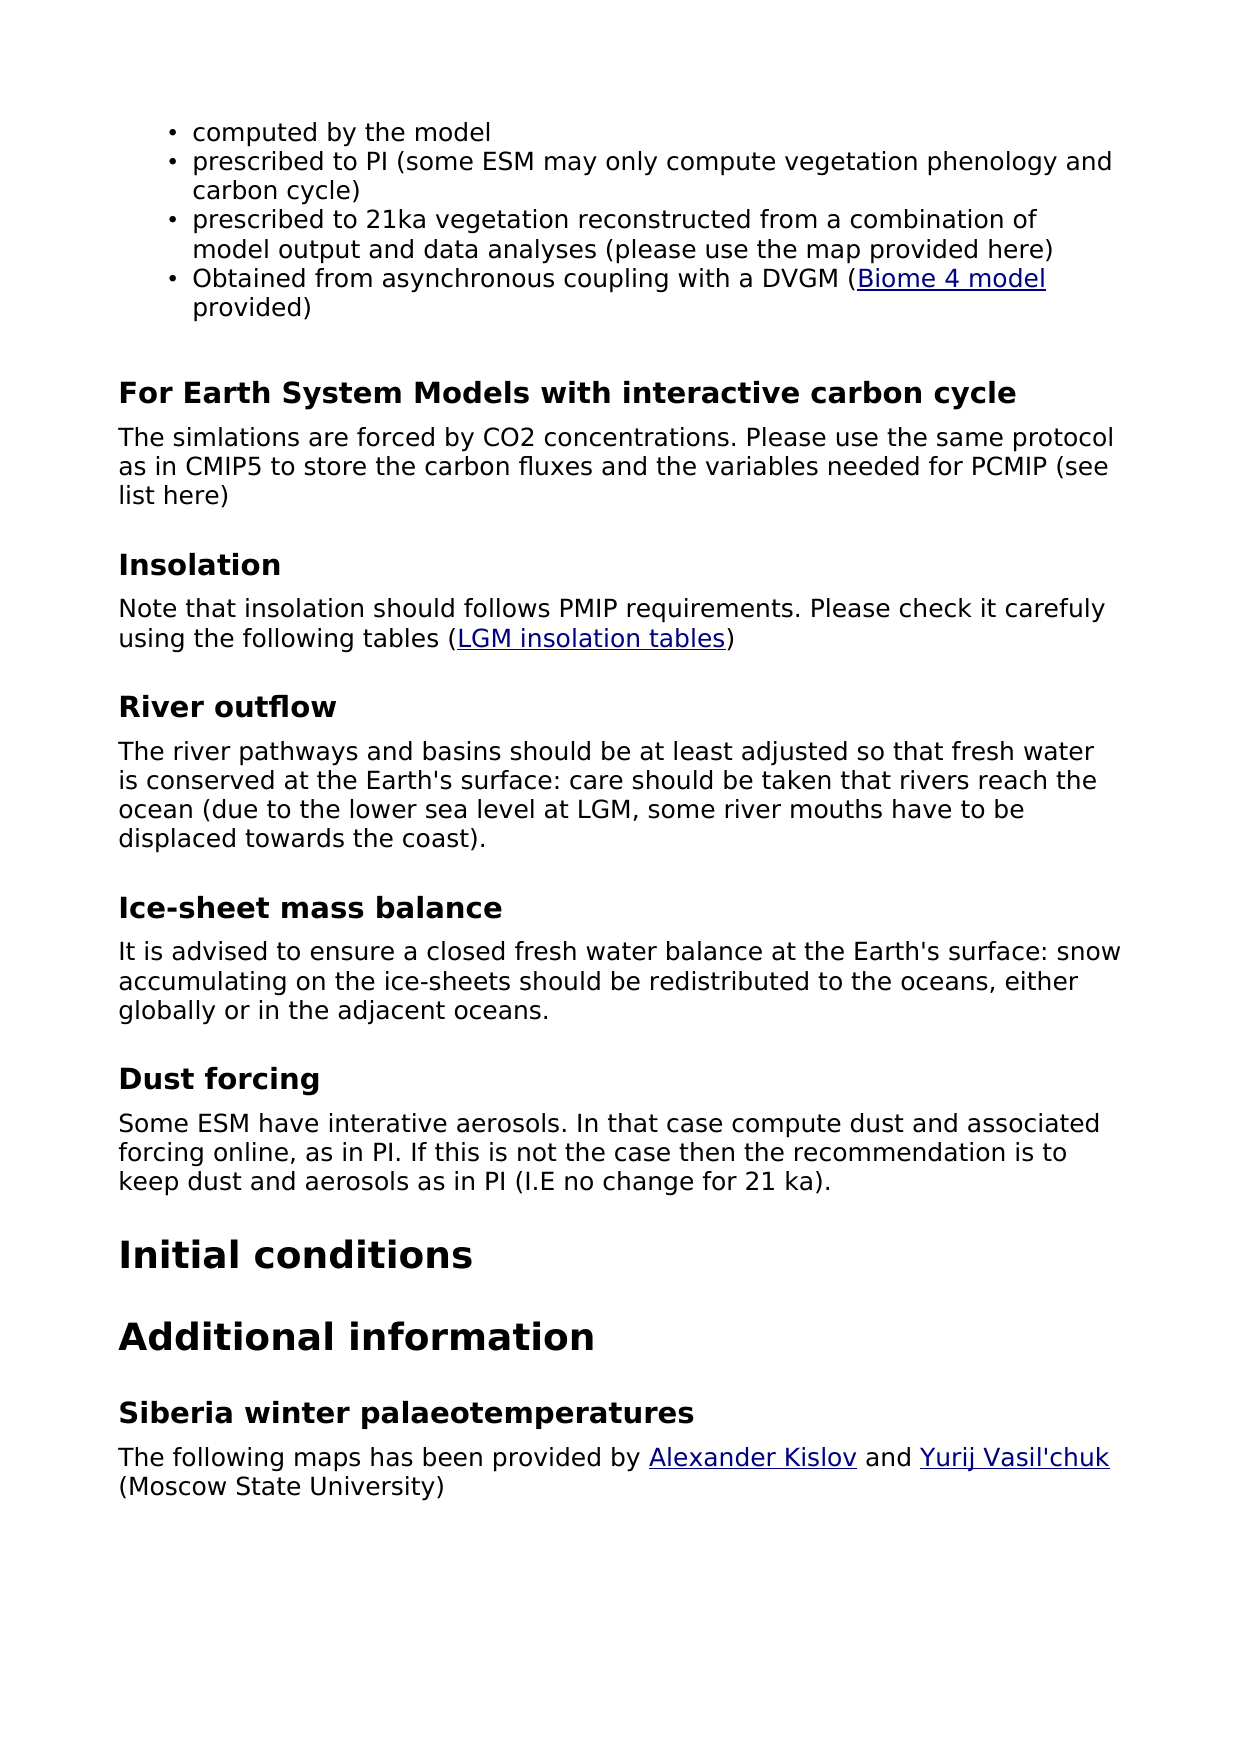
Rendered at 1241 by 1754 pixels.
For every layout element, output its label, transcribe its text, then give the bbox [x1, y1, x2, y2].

subtitle Insolation [118, 548, 1122, 582]
subtitle Siberia winter palaeotemperatures [118, 1396, 1122, 1430]
text The river pathways and basins should be at least adjusted so that fresh water is conserved at the Earth's surface: care should be taken that rivers reach the ocean (due to the lower sea level at LGM, some river mouths have to be displaced towards the coast). [118, 737, 1122, 854]
list prescribed to 21ka vegetation reconstructed from a combination of model output and data analyses (please use the map provided here) [177, 206, 1122, 264]
subtitle For Earth System Models with interactive carbon cycle [118, 377, 1122, 411]
text It is advised to ensure a closed fresh water balance at the Earth's surface: snow accumulating on the ice-sheets should be redistributed to the oceans, either globally or in the adjacent oceans. [118, 938, 1122, 1025]
subtitle Ice-sheet mass balance [118, 891, 1122, 925]
list Obtained from asynchronous coupling with a DVGM (Biome 4 model provided) [177, 264, 1122, 322]
list computed by the model [177, 118, 1122, 147]
subtitle Additional information [118, 1315, 1122, 1359]
list prescribed to PI (some ESM may only compute vegetation phenology and carbon cycle) [177, 147, 1122, 206]
text The simlations are forced by CO2 concentrations. Please use the same protocol as in CMIP5 to store the carbon fluxes and the variables needed for PCMIP (see list here) [118, 423, 1122, 511]
text The following maps has been provided by Alexander Kislov and Yurij Vasil'chuk (Moscow State University) [118, 1443, 1122, 1501]
subtitle River outflow [118, 691, 1122, 724]
text Some ESM have interative aerosols. In that case compute dust and associated forcing online, as in PI. If this is not the case then the recommendation is to keep dust and aerosols as in PI (I.E no change for 21 ka). [118, 1109, 1122, 1197]
subtitle Initial conditions [118, 1234, 1122, 1278]
text Note that insolation should follows PMIP requirements. Please check it carefuly using the following tables (LGM insolation tables) [118, 595, 1122, 653]
subtitle Dust forcing [118, 1063, 1122, 1097]
